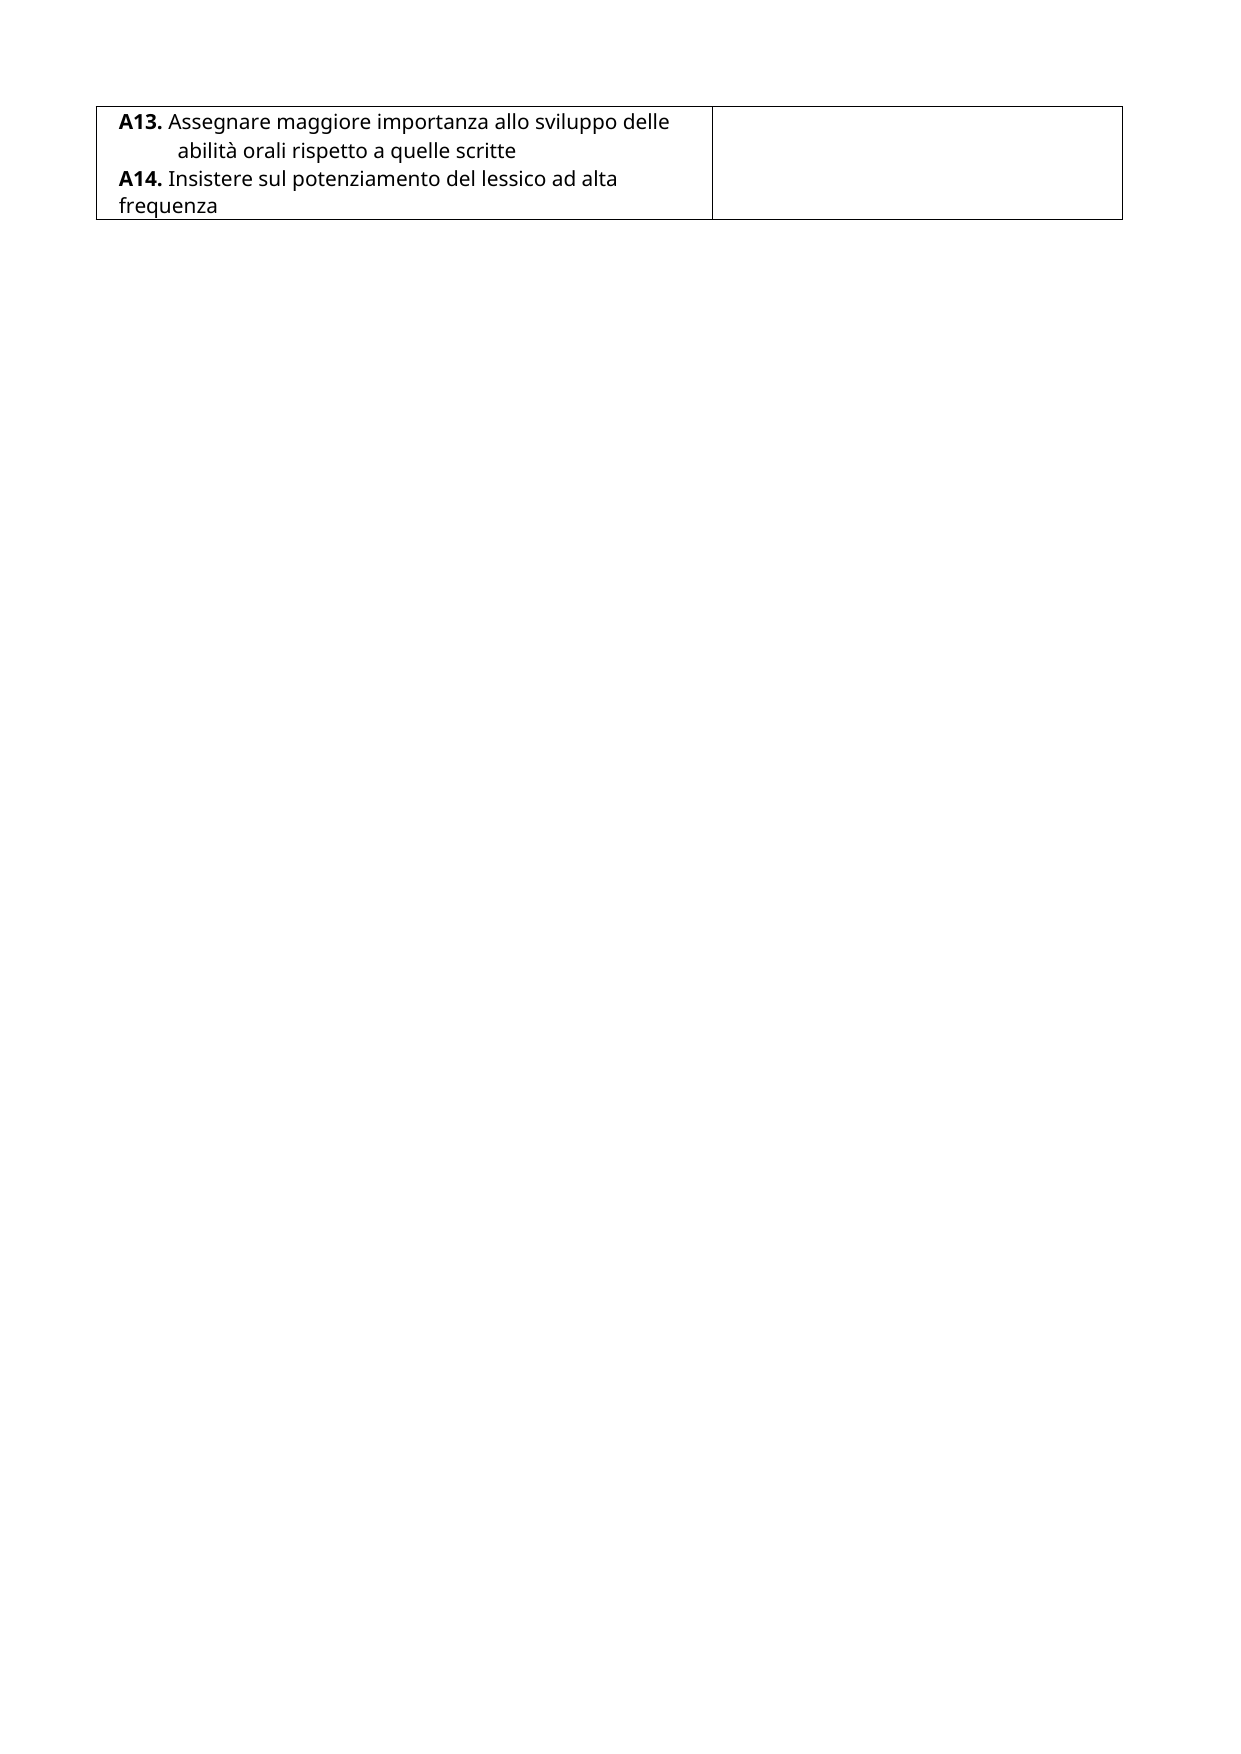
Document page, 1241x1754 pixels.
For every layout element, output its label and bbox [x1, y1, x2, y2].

table_cell [713, 107, 1122, 219]
